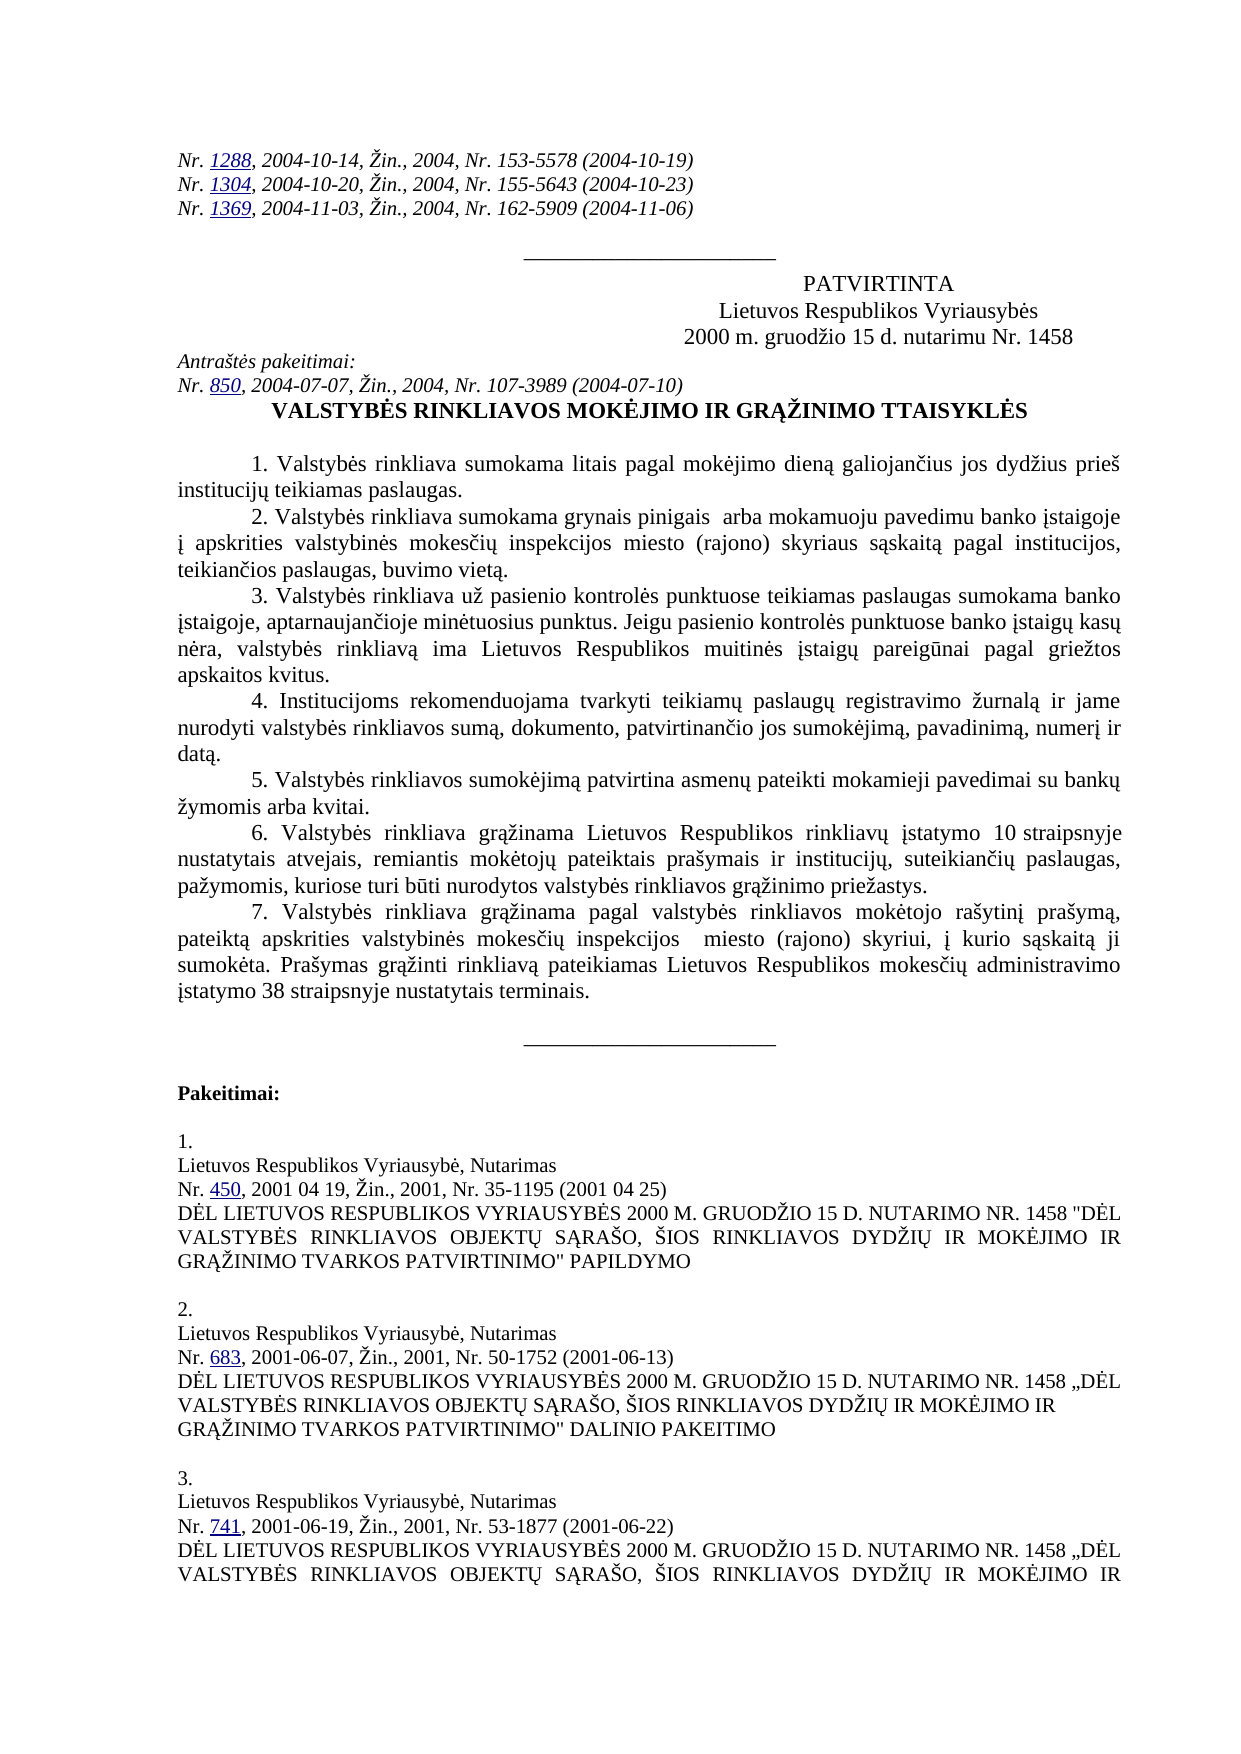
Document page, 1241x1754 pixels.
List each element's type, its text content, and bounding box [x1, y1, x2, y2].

text DĖL LIETUVOS RESPUBLIKOS VYRIAUSYBĖS 2000 M. GRUODŽIO 15 D. NUTARIMO NR. 1458 „DĖL VALSTYBĖS RINKLIAVOS OBJEKTŲ SĄRAŠO, ŠIOS RINKLIAVOS DYDŽIŲ IR MOKĖJIMO IR GRĄŽINIMO TVARKOS PATVIRTINIMO" DALINIO PAKEITIMO [177, 1369, 1122, 1441]
text Lietuvos Respublikos Vyriausybė, Nutarimas [177, 1321, 1122, 1345]
text Nr. 450, 2001 04 19, Žin., 2001, Nr. 35-1195 (2001 04 25) [177, 1177, 1122, 1201]
text VALSTYBĖS RINKLIAVOS MOKĖJIMO IR GRĄŽINIMO TTAISYKLĖS [177, 397, 1122, 424]
text DĖL LIETUVOS RESPUBLIKOS VYRIAUSYBĖS 2000 M. GRUODŽIO 15 D. NUTARIMO NR. 1458 "DĖL VALSTYBĖS RINKLIAVOS OBJEKTŲ SĄRAŠO, ŠIOS RINKLIAVOS DYDŽIŲ IR MOKĖJIMO IR GRĄŽINIMO TVARKOS PATVIRTINIMO" PAPILDYMO [177, 1201, 1122, 1273]
text –––––––––––––––––––––– [177, 244, 1122, 270]
text Nr. 1304, 2004-10-20, Žin., 2004, Nr. 155-5643 (2004-10-23) [177, 172, 1122, 196]
text Lietuvos Respublikos Vyriausybės 2000 m. gruodžio 15 d. nutarimu Nr. 1458 [635, 297, 1122, 349]
text 1. [177, 1128, 1122, 1153]
text 2. Valstybės rinkliava sumokama grynais pinigais arba mokamuoju pavedimu banko įstaigoje į apskrities valstybinės mokesčių inspekcijos miesto (rajono) skyriaus sąskaitą pagal institucijos, teikiančios paslaugas, buvimo vietą. [177, 503, 1122, 582]
text Nr. 1369, 2004-11-03, Žin., 2004, Nr. 162-5909 (2004-11-06) [177, 196, 1122, 220]
text DĖL LIETUVOS RESPUBLIKOS VYRIAUSYBĖS 2000 M. GRUODŽIO 15 D. NUTARIMO NR. 1458 „DĖL VALSTYBĖS RINKLIAVOS OBJEKTŲ SĄRAŠO, ŠIOS RINKLIAVOS DYDŽIŲ IR MOKĖJIMO IR [177, 1538, 1122, 1586]
text Patvirtinta [635, 270, 1122, 297]
text Nr. 850, 2004-07-07, Žin., 2004, Nr. 107-3989 (2004-07-10) [177, 373, 1122, 397]
text Lietuvos Respublikos Vyriausybė, Nutarimas [177, 1153, 1122, 1177]
text 1. Valstybės rinkliava sumokama litais pagal mokėjimo dieną galiojančius jos dydžius prieš institucijų teikiamas paslaugas. [177, 450, 1122, 503]
text 4. Institucijoms rekomenduojama tvarkyti teikiamų paslaugų registravimo žurnalą ir jame nurodyti valstybės rinkliavos sumą, dokumento, patvirtinančio jos sumokėjimą, pavadinimą, numerį ir datą. [177, 687, 1122, 766]
text –––––––––––––––––––––– [177, 1030, 1122, 1056]
text Antraštės pakeitimai: [177, 349, 1122, 373]
text Nr. 683, 2001-06-07, Žin., 2001, Nr. 50-1752 (2001-06-13) [177, 1345, 1122, 1369]
text 5. Valstybės rinkliavos sumokėjimą patvirtina asmenų pateikti mokamieji pavedimai su bankų žymomis arba kvitai. [177, 766, 1122, 819]
text Pakeitimai: [177, 1080, 1122, 1104]
text 3. Valstybės rinkliava už pasienio kontrolės punktuose teikiamas paslaugas sumokama banko įstaigoje, aptarnaujančioje minėtuosius punktus. Jeigu pasienio kontrolės punktuose banko įstaigų kasų nėra, valstybės rinkliavą ima Lietuvos Respublikos muitinės įstaigų pareigūnai pagal griežtos apskaitos kvitus. [177, 582, 1122, 687]
text 6. Valstybės rinkliava grąžinama Lietuvos Respublikos rinkliavų įstatymo 10 straipsnyje nustatytais atvejais, remiantis mokėtojų pateiktais prašymais ir institucijų, suteikiančių paslaugas, pažymomis, kuriose turi būti nurodytos valstybės rinkliavos grąžinimo priežastys. [177, 819, 1122, 898]
text 3. [177, 1465, 1122, 1489]
text Lietuvos Respublikos Vyriausybė, Nutarimas [177, 1489, 1122, 1513]
text Nr. 1288, 2004-10-14, Žin., 2004, Nr. 153-5578 (2004-10-19) [177, 148, 1122, 172]
text 7. Valstybės rinkliava grąžinama pagal valstybės rinkliavos mokėtojo rašytinį prašymą, pateiktą apskrities valstybinės mokesčių inspekcijos miesto (rajono) skyriui, į kurio sąskaitą ji sumokėta. Prašymas grąžinti rinkliavą pateikiamas Lietuvos Respublikos mokesčių administravimo įstatymo 38 straipsnyje nustatytais terminais. [177, 898, 1122, 1004]
text Nr. 741, 2001-06-19, Žin., 2001, Nr. 53-1877 (2001-06-22) [177, 1513, 1122, 1538]
text 2. [177, 1297, 1122, 1321]
